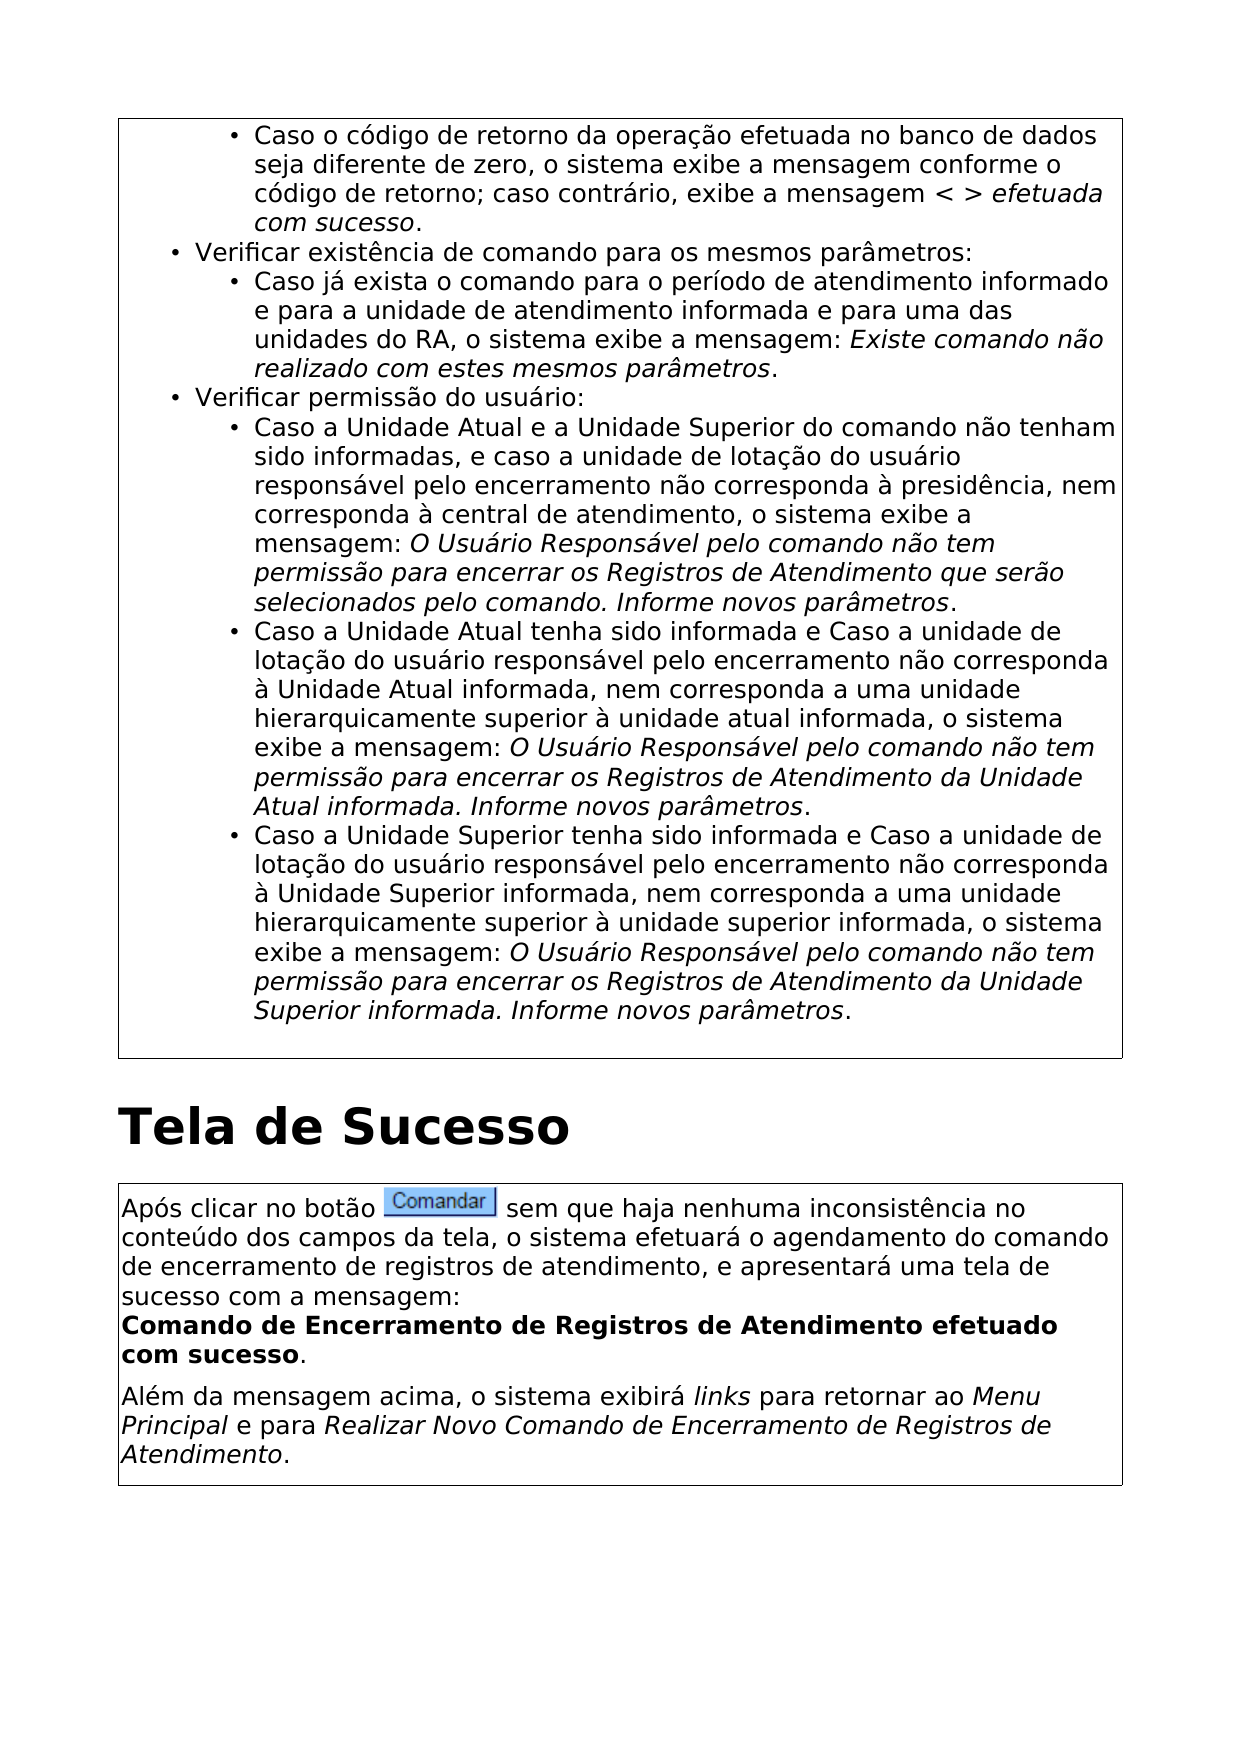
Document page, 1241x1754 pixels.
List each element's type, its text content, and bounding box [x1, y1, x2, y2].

table_header Após clicar no botão sem que haja nenhuma inconsistência no conteúdo dos campos da tela, o sistema efetuará o agendamento do comando de encerramento de registros de atendimento, e apresentará uma tela de sucesso com a mensagem: Comando de Encerramento de Registros de Atendimento efetuado com sucesso. Além da mensagem acima, o sistema exibirá links para retornar ao Menu Principal e para Realizar Novo Comando de Encerramento de Registros de Atendimento. [119, 1184, 1122, 1484]
picture [383, 1186, 498, 1218]
table_header Atenção: a funcionalidade Comandar o Encerramento de Registros de Atendimento corresponde ao agendamento de um processo, que irá efetuar o encerramento dos registros de atendimento, de acordo com as especificações realizadas nesta operação. Dito isso, vemos acima os campos com as informações necessárias para o comando do encerramento dos registros de atendimento. Os campos de preenchimento obrigatório estão assinalados por um asterisco vermelho. Informe-os. Em seguida, clique em para solicitar ao sistema a efetivação do comando de encerramento dos registros de atendimento (para detalhes sobre o preenchimento dos campos clique AQUI). Em seguida, o sistema verificará: Se os campos obrigatórios foram preenchidos; Se já existe o comando informado e não realizado para o período de atendimento, para a unidade de atendimento, para a Unidade Atual ou unidades da Unidade Superior. Caso exista, o sistema exibirá a mensagem: Existe comando não realizado com estes mesmos parâmetros. Caso a Unidade Atual e a Unidade Superior do comando não tenham sido informadas, o sistema verificará se a unidade de lotação do usuário responsável pelo encerramento corresponde à presidência, ou à central de atendimento. Caso não seja, o sistema exibirá a mensagem: O Usuário Responsável pelo comando não tem permissão para encerrar os Registros de Atendimento que serão selecionados pelo comando. Informe novos parâmetros. Caso a Unidade Atual tenha sido informada, o sistema verificará se a unidade de lotação do usuário responsável pelo encerramento corresponde à Unidade Atual informada, ou a uma unidade hierarquicamente superior à unidade atual informada. Caso não seja, o sistema exibirá a mensagem: O Usuário Responsável pelo comando não tem permissão para encerrar os Registros de Atendimento da Unidade Atual informada. Informe novos parâmetros. Caso a Unidade Superior tenha sido informada, o sistema verificará se a unidade de lotação do usuário responsável pelo encerramento corresponde à Unidade Superior informada, ou a uma unidade hierarquicamente superior à unidade superior informada. Caso não seja, o sistema exibirá a mensagem: O Usuário Responsável pelo comando não tem permissão para encerrar os Registros de Atendimento da Unidade Superior informada. Informe novos parâmetros. Verificar existência de dados: Caso não exista a tabela na base de dados, o sistema exibe a mensagem: Tabela < > inexistente e cancela a operação. Caso a tabela esteja sem dados, o sistema exibe a mensagem: Tabela <> sem dados para seleção e cancela a operação. Validar data: Caso a data esteja inválida, o sistema exibe a mensagem: Data inválida. Verificar data final menor que data inicial: Caso a data final seja anterior à data inicial, o sistema exibe a mensagem: Data Final do Período é anterior à Data Inicial do Período. Verificar existência do usuário: Caso a código do usuário não exista na tabela USUÁRIO, o sistema exibe a mensagem: Usuário inexistente. Verificar existência da unidade organizacional: Caso a unidade informada não exista na tabela, o sistema exibe a mensagem: Unidade inexistente. Verificar existência de unidades subordinadas: Caso a unidade superior informada não tenha unidades subordinadas, o sistema exibe a mensagem: A unidade informada não tem unidades subordinada. Verificar sucesso da transação: Caso o código de retorno da operação efetuada no banco de dados seja diferente de zero, o sistema exibe a mensagem conforme o código de retorno; caso contrário, exibe a mensagem < > efetuada com sucesso. Verificar existência de comando para os mesmos parâmetros: Caso já exista o comando para o período de atendimento informado e para a unidade de atendimento informada e para uma das unidades do RA, o sistema exibe a mensagem: Existe comando não realizado com estes mesmos parâmetros. Verificar permissão do usuário: Caso a Unidade Atual e a Unidade Superior do comando não tenham sido informadas, e caso a unidade de lotação do usuário responsável pelo encerramento não corresponda à presidência, nem corresponda à central de atendimento, o sistema exibe a mensagem: O Usuário Responsável pelo comando não tem permissão para encerrar os Registros de Atendimento que serão selecionados pelo comando. Informe novos parâmetros. Caso a Unidade Atual tenha sido informada e Caso a unidade de lotação do usuário responsável pelo encerramento não corresponda à Unidade Atual informada, nem corresponda a uma unidade hierarquicamente superior à unidade atual informada, o sistema exibe a mensagem: O Usuário Responsável pelo comando não tem permissão para encerrar os Registros de Atendimento da Unidade Atual informada. Informe novos parâmetros. Caso a Unidade Superior tenha sido informada e Caso a unidade de lotação do usuário responsável pelo encerramento não corresponda à Unidade Superior informada, nem corresponda a uma unidade hierarquicamente superior à unidade superior informada, o sistema exibe a mensagem: O Usuário Responsável pelo comando não tem permissão para encerrar os Registros de Atendimento da Unidade Superior informada. Informe novos parâmetros. [119, 119, 1122, 1058]
subtitle Tela de Sucesso [118, 1098, 1122, 1156]
